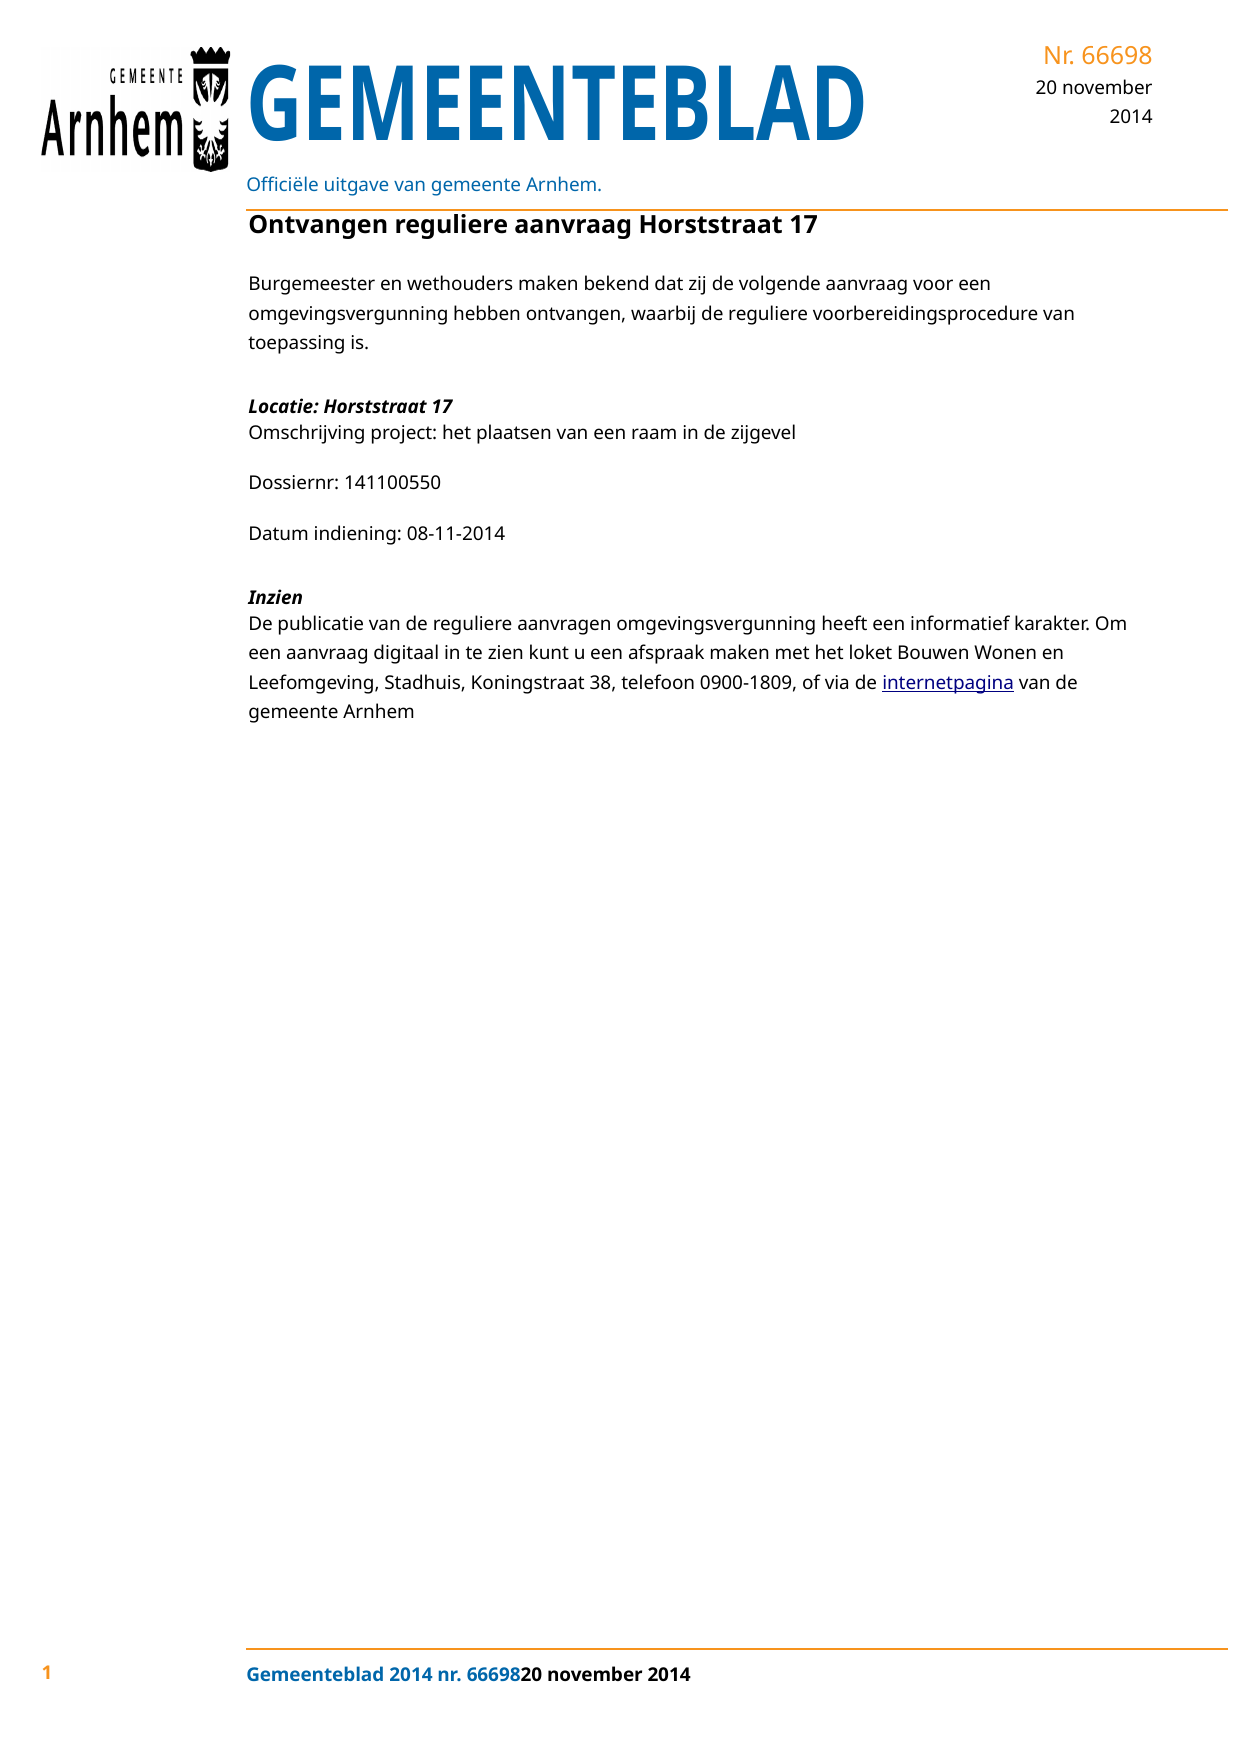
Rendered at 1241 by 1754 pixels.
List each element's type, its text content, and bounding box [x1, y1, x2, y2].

text Dossiernr: 141100550 [248, 469, 1152, 495]
text Datum indiening: 08-11-2014 [248, 520, 1152, 546]
text Burgemeester en wethouders maken bekend dat zij de volgende aanvraag voor een omgevingsvergunning hebben ontvangen, waarbij de reguliere voorbereidingsprocedure van toepassing is. [248, 270, 1152, 355]
text Omschrijving project: het plaatsen van een raam in de zijgevel [248, 419, 1152, 445]
text Inzien [248, 584, 1152, 610]
text De publicatie van de reguliere aanvragen omgevingsvergunning heeft een informatief karakter. Om een aanvraag digitaal in te zien kunt u een afspraak maken met het loket Bouwen Wonen en Leefomgeving, Stadhuis, Koningstraat 38, telefoon 0900-1809, of via de internetpagina van de gemeente Arnhem [248, 610, 1152, 724]
picture [41, 47, 231, 172]
text Locatie: Horststraat 17 [248, 393, 1152, 419]
text Ontvangen reguliere aanvraag Horststraat 17 [248, 211, 1152, 241]
